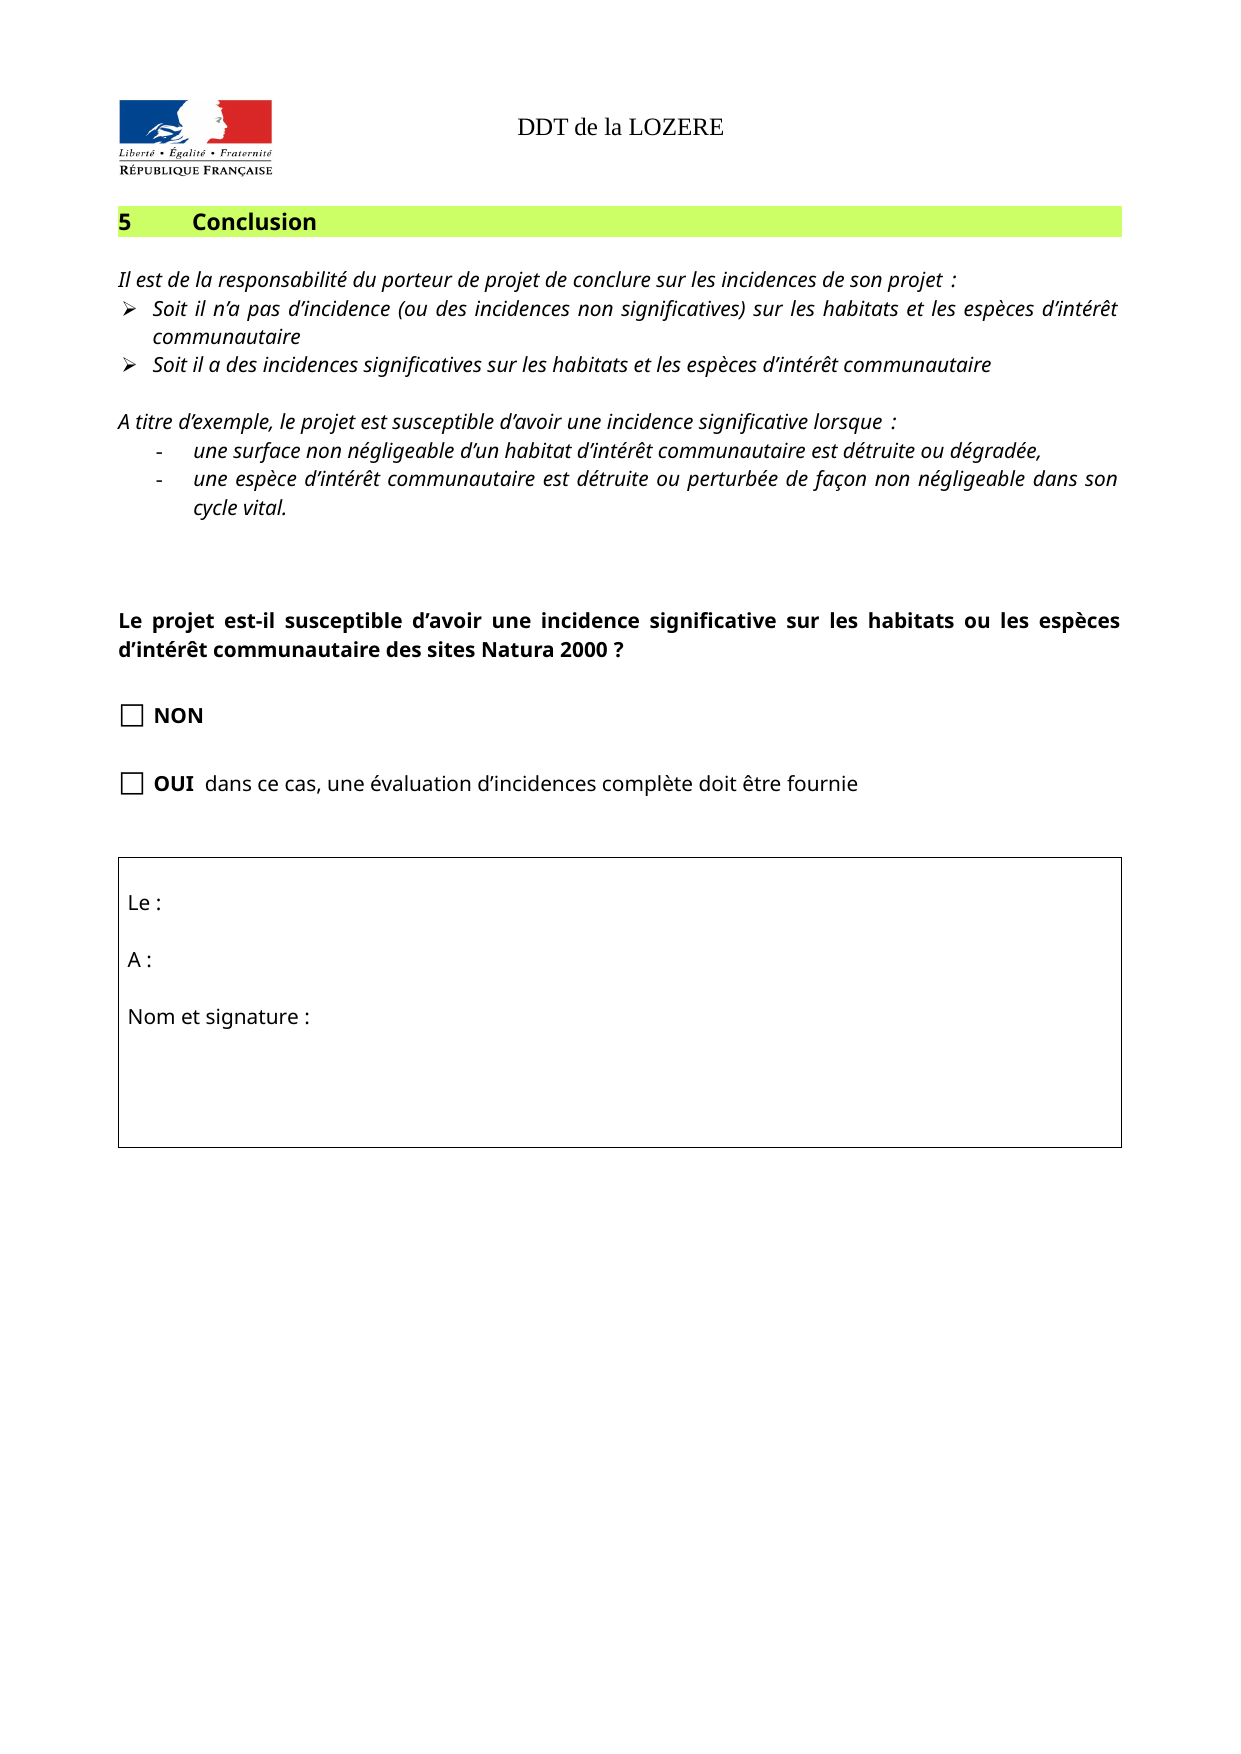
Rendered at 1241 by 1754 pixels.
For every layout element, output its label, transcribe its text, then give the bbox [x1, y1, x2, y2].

list une surface non négligeable d’un habitat d’intérêt communautaire est détruite ou dégradée, [156, 436, 1122, 464]
list Soit il n’a pas d’incidence (ou des incidences non significatives) sur les habitats et les espèces d’intérêt communautaire [121, 294, 1122, 351]
text □ NON [118, 692, 1122, 732]
list Soit il a des incidences significatives sur les habitats et les espèces d’intérêt communautaire [121, 351, 1122, 379]
text Nom et signature : [119, 999, 1121, 1031]
text Le : [119, 885, 1121, 917]
text Il est de la responsabilité du porteur de projet de conclure sur les incidences de son projet : [118, 265, 1122, 294]
list une espèce d’intérêt communautaire est détruite ou perturbée de façon non négligeable dans son cycle vital. [156, 464, 1122, 521]
subtitle Le projet est-il susceptible d’avoir une incidence significative sur les habitats ou les espèces d’intérêt communautaire des sites Natura 2000 ? [118, 607, 1122, 663]
text A titre d’exemple, le projet est susceptible d’avoir une incidence significative lorsque : [118, 407, 1122, 436]
text 5 Conclusion [118, 206, 1122, 237]
text A : [119, 942, 1121, 974]
text □ OUI dans ce cas, une évaluation d’incidences complète doit être fournie [118, 760, 1122, 800]
